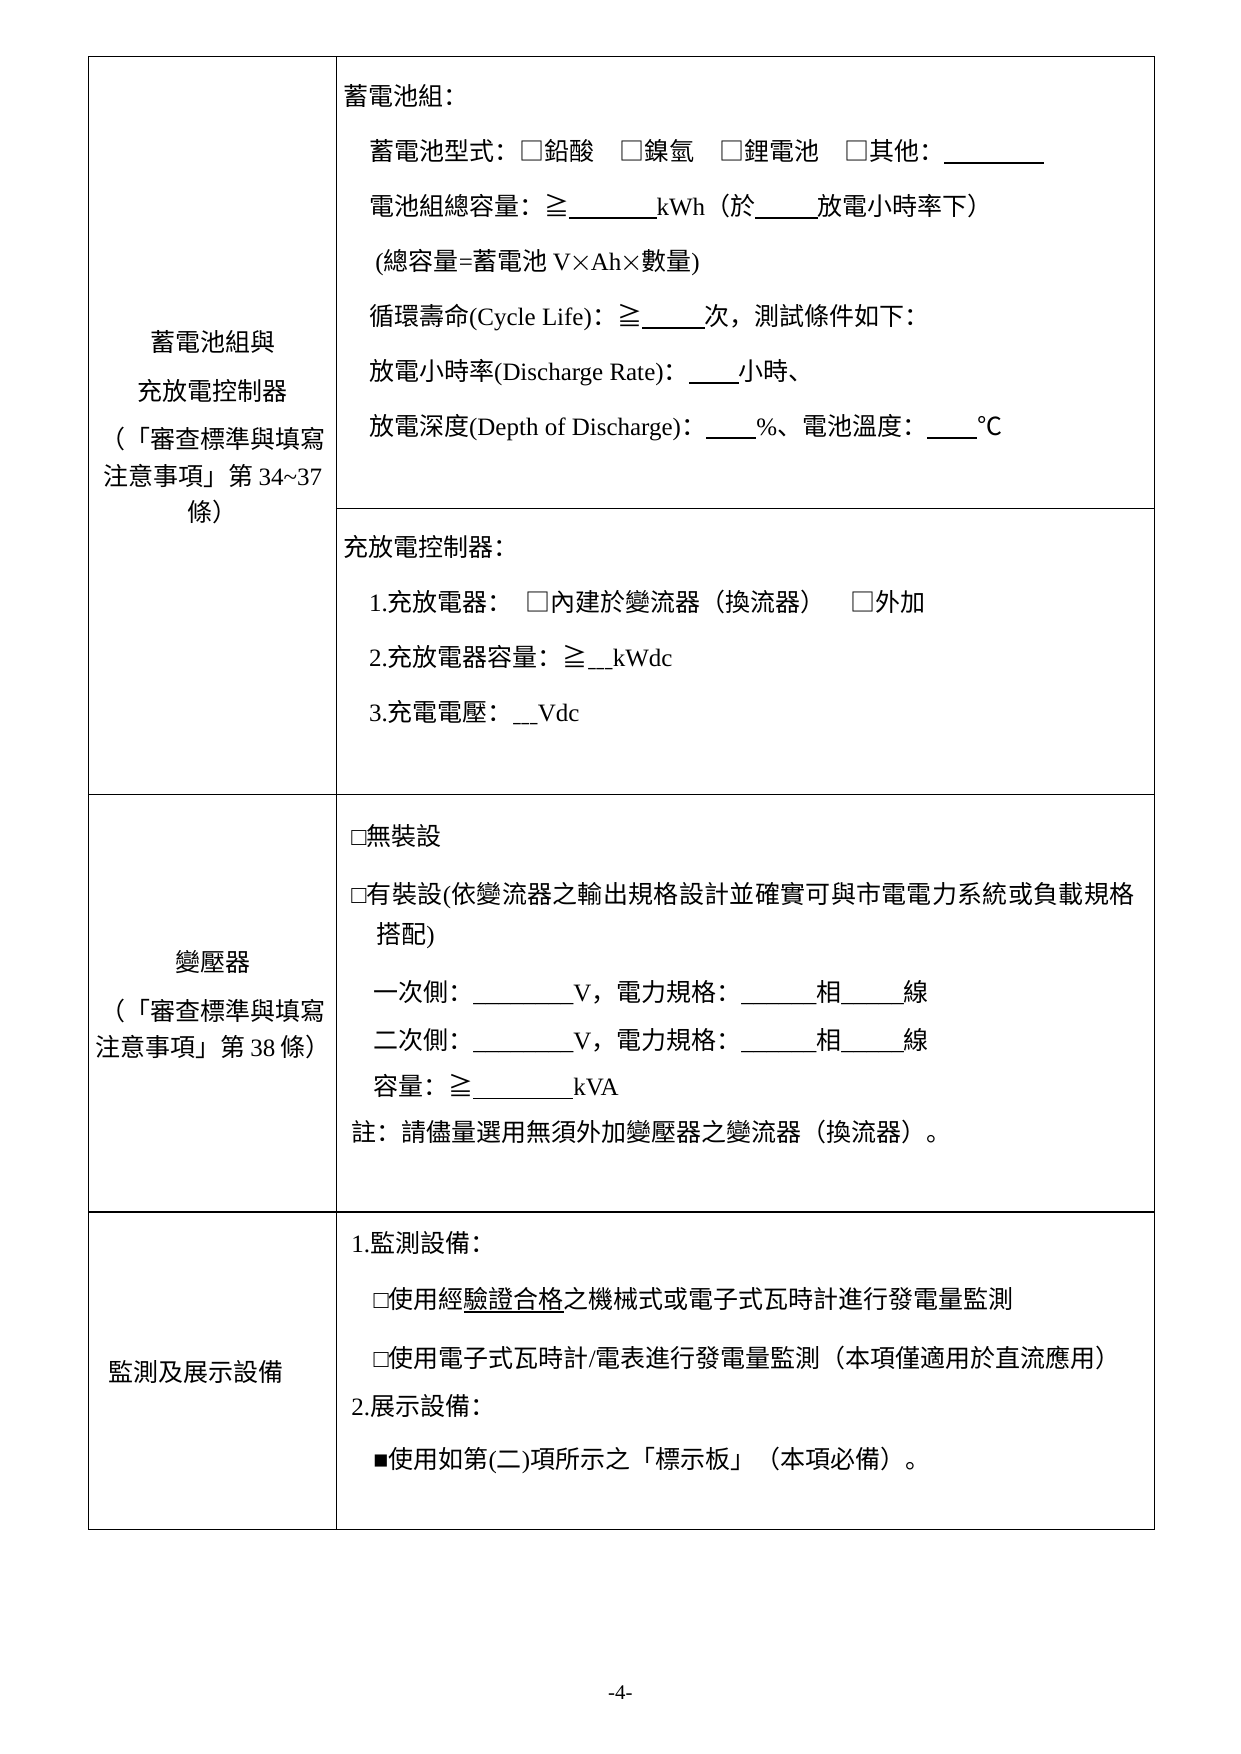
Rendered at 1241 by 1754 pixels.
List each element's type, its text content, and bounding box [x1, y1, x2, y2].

table_cell 監測及展示設備 [89, 1213, 336, 1528]
table_cell 變壓器 （「審查標準與填寫注意事項」第38條） [89, 795, 336, 1211]
table_cell 蓄電池組與 充放電控制器 （「審查標準與填寫注意事項」第34~37條） [89, 57, 336, 794]
table_cell 1.監測設備： □使用經驗證合格之機械式或電子式瓦時計進行發電量監測 □使用電子式瓦時計/電表進行發電量監測（本項僅適用於直流應用） 2.展示設備： ■使用如第(二)項所示之「標示板」（本項必備）。 [337, 1213, 1154, 1528]
table_cell □無裝設 □有裝設(依變流器之輸出規格設計並確實可與市電電力系統或負載規格搭配) 一次側：________V，電力規格：______相_____線 二次側：________V，電力規格：______相_____線 容量：≧ kVA 註：請儘量選用無須外加變壓器之變流器（換流器）。 [337, 795, 1154, 1211]
table_cell 蓄電池組： 蓄電池型式：□鉛酸 □鎳氫 □鋰電池 □其他： 電池組總容量：≧ kWh（於 放電小時率下） (總容量=蓄電池VAh數量) 循環壽命(Cycle Life)：≧ 次，測試條件如下： 放電小時率(Discharge Rate)： 小時、 放電深度(Depth of Discharge)： %、電池溫度： ℃ [337, 57, 1154, 507]
table_cell 充放電控制器： 1.充放電器： □內建於變流器（換流器） □外加 2.充放電器容量：≧ˍˍˍkWdc 3.充電電壓：ˍˍˍVdc [337, 509, 1154, 794]
